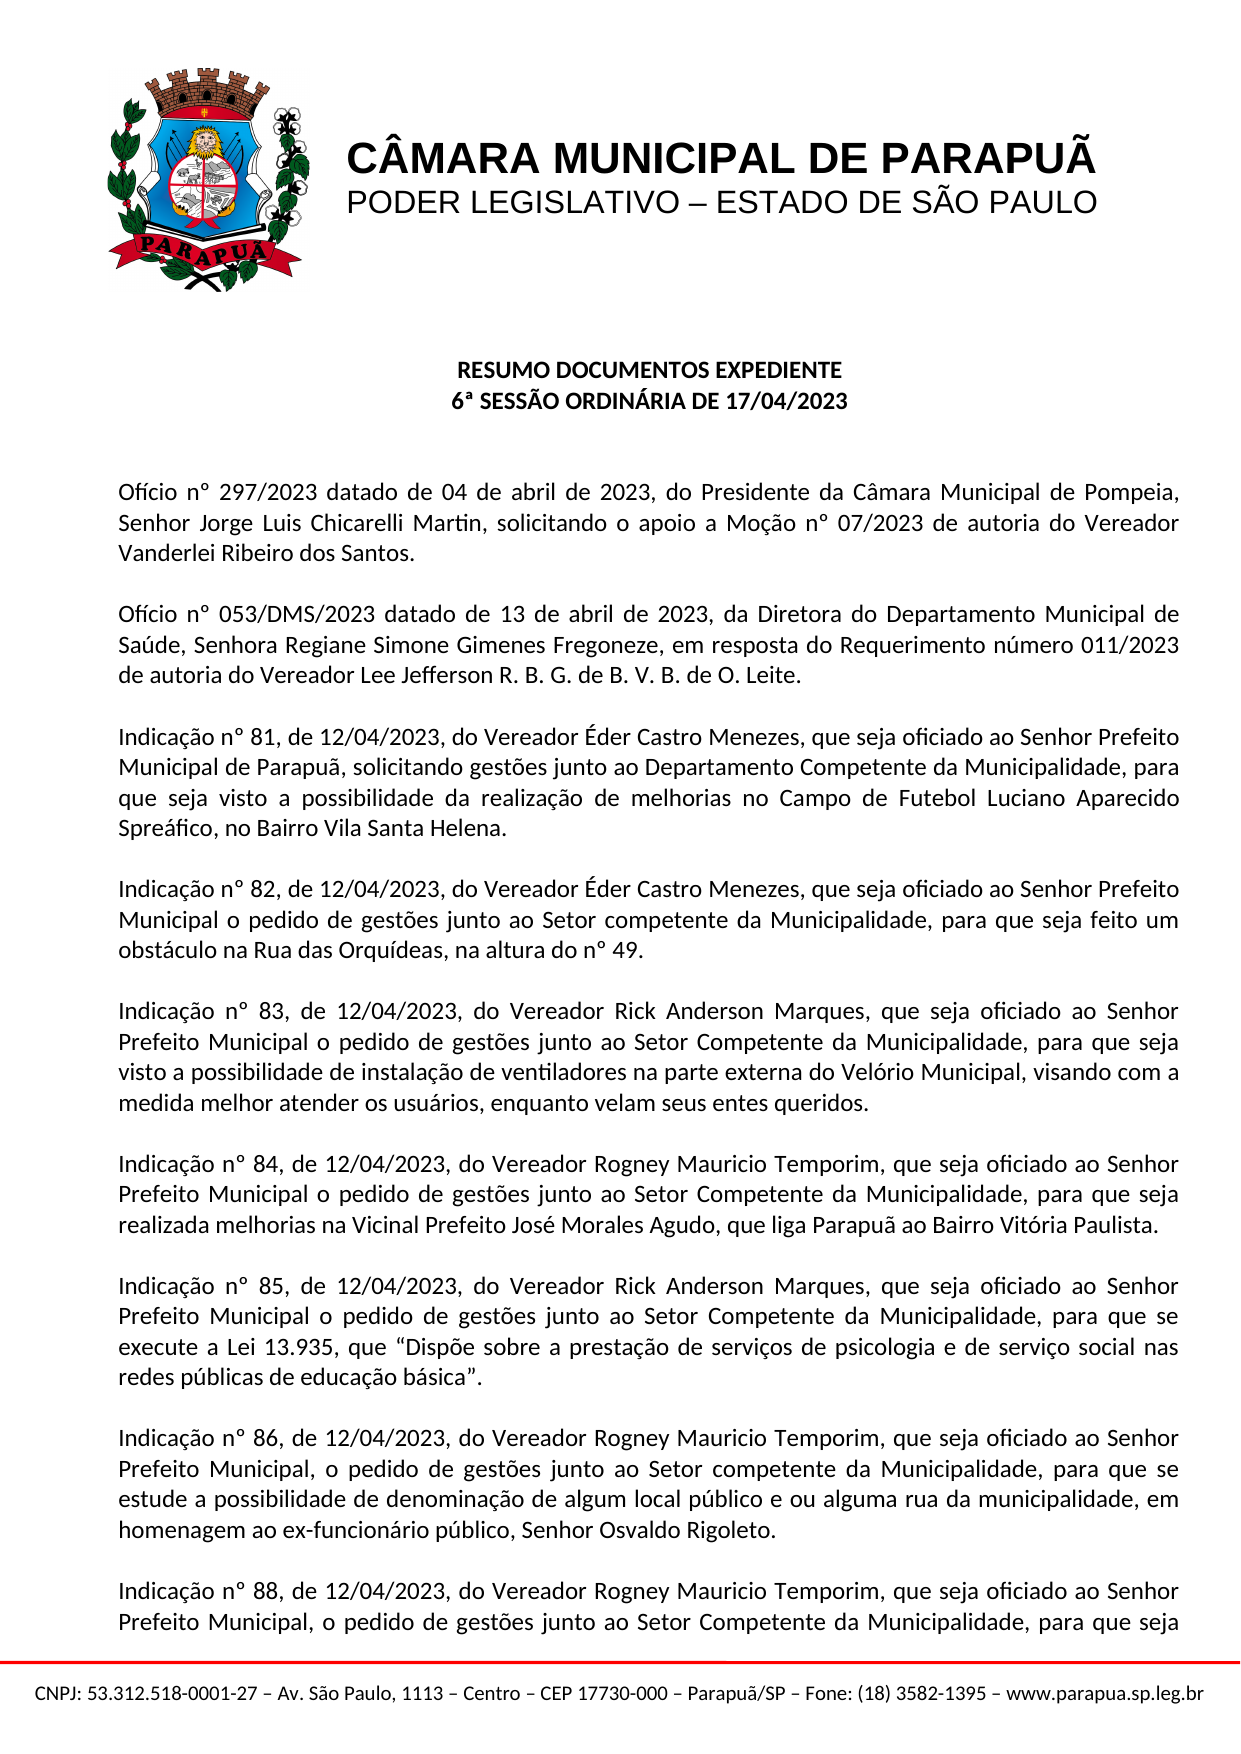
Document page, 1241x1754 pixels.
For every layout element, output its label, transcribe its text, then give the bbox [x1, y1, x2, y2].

text 6ª SESSÃO ORDINÁRIA DE 17/04/2023 [118, 385, 1181, 415]
text Ofício nº 297/2023 datado de 04 de abril de 2023, do Presidente da Câmara Municipal de Pompeia, Senhor Jorge Luis Chicarelli Martin, solicitando o apoio a Moção nº 07/2023 de autoria do Vereador Vanderlei Ribeiro dos Santos. [118, 476, 1181, 568]
text Indicação nº 88, de 12/04/2023, do Vereador Rogney Mauricio Temporim, que seja oficiado ao Senhor Prefeito Municipal, o pedido de gestões junto ao Setor Competente da Municipalidade, para que seja [118, 1575, 1181, 1636]
picture [107, 68, 310, 292]
text Indicação nº 84, de 12/04/2023, do Vereador Rogney Mauricio Temporim, que seja oficiado ao Senhor Prefeito Municipal o pedido de gestões junto ao Setor Competente da Municipalidade, para que seja realizada melhorias na Vicinal Prefeito José Morales Agudo, que liga Parapuã ao Bairro Vitória Paulista. [118, 1148, 1181, 1239]
text Indicação nº 82, de 12/04/2023, do Vereador Éder Castro Menezes, que seja oficiado ao Senhor Prefeito Municipal o pedido de gestões junto ao Setor competente da Municipalidade, para que seja feito um obstáculo na Rua das Orquídeas, na altura do nº 49. [118, 873, 1181, 965]
text Indicação nº 86, de 12/04/2023, do Vereador Rogney Mauricio Temporim, que seja oficiado ao Senhor Prefeito Municipal, o pedido de gestões junto ao Setor competente da Municipalidade, para que se estude a possibilidade de denominação de algum local público e ou alguma rua da municipalidade, em homenagem ao ex-funcionário público, Senhor Osvaldo Rigoleto. [118, 1423, 1181, 1545]
text Ofício nº 053/DMS/2023 datado de 13 de abril de 2023, da Diretora do Departamento Municipal de Saúde, Senhora Regiane Simone Gimenes Fregoneze, em resposta do Requerimento número 011/2023 de autoria do Vereador Lee Jefferson R. B. G. de B. V. B. de O. Leite. [118, 598, 1181, 690]
text RESUMO DOCUMENTOS EXPEDIENTE [118, 354, 1181, 385]
text Indicação nº 85, de 12/04/2023, do Vereador Rick Anderson Marques, que seja oficiado ao Senhor Prefeito Municipal o pedido de gestões junto ao Setor Competente da Municipalidade, para que se execute a Lei 13.935, que “Dispõe sobre a prestação de serviços de psicologia e de serviço social nas redes públicas de educação básica”. [118, 1270, 1181, 1392]
text Indicação nº 83, de 12/04/2023, do Vereador Rick Anderson Marques, que seja oficiado ao Senhor Prefeito Municipal o pedido de gestões junto ao Setor Competente da Municipalidade, para que seja visto a possibilidade de instalação de ventiladores na parte externa do Velório Municipal, visando com a medida melhor atender os usuários, enquanto velam seus entes queridos. [118, 995, 1181, 1117]
text Indicação nº 81, de 12/04/2023, do Vereador Éder Castro Menezes, que seja oficiado ao Senhor Prefeito Municipal de Parapuã, solicitando gestões junto ao Departamento Competente da Municipalidade, para que seja visto a possibilidade da realização de melhorias no Campo de Futebol Luciano Aparecido Spreáfico, no Bairro Vila Santa Helena. [118, 721, 1181, 843]
